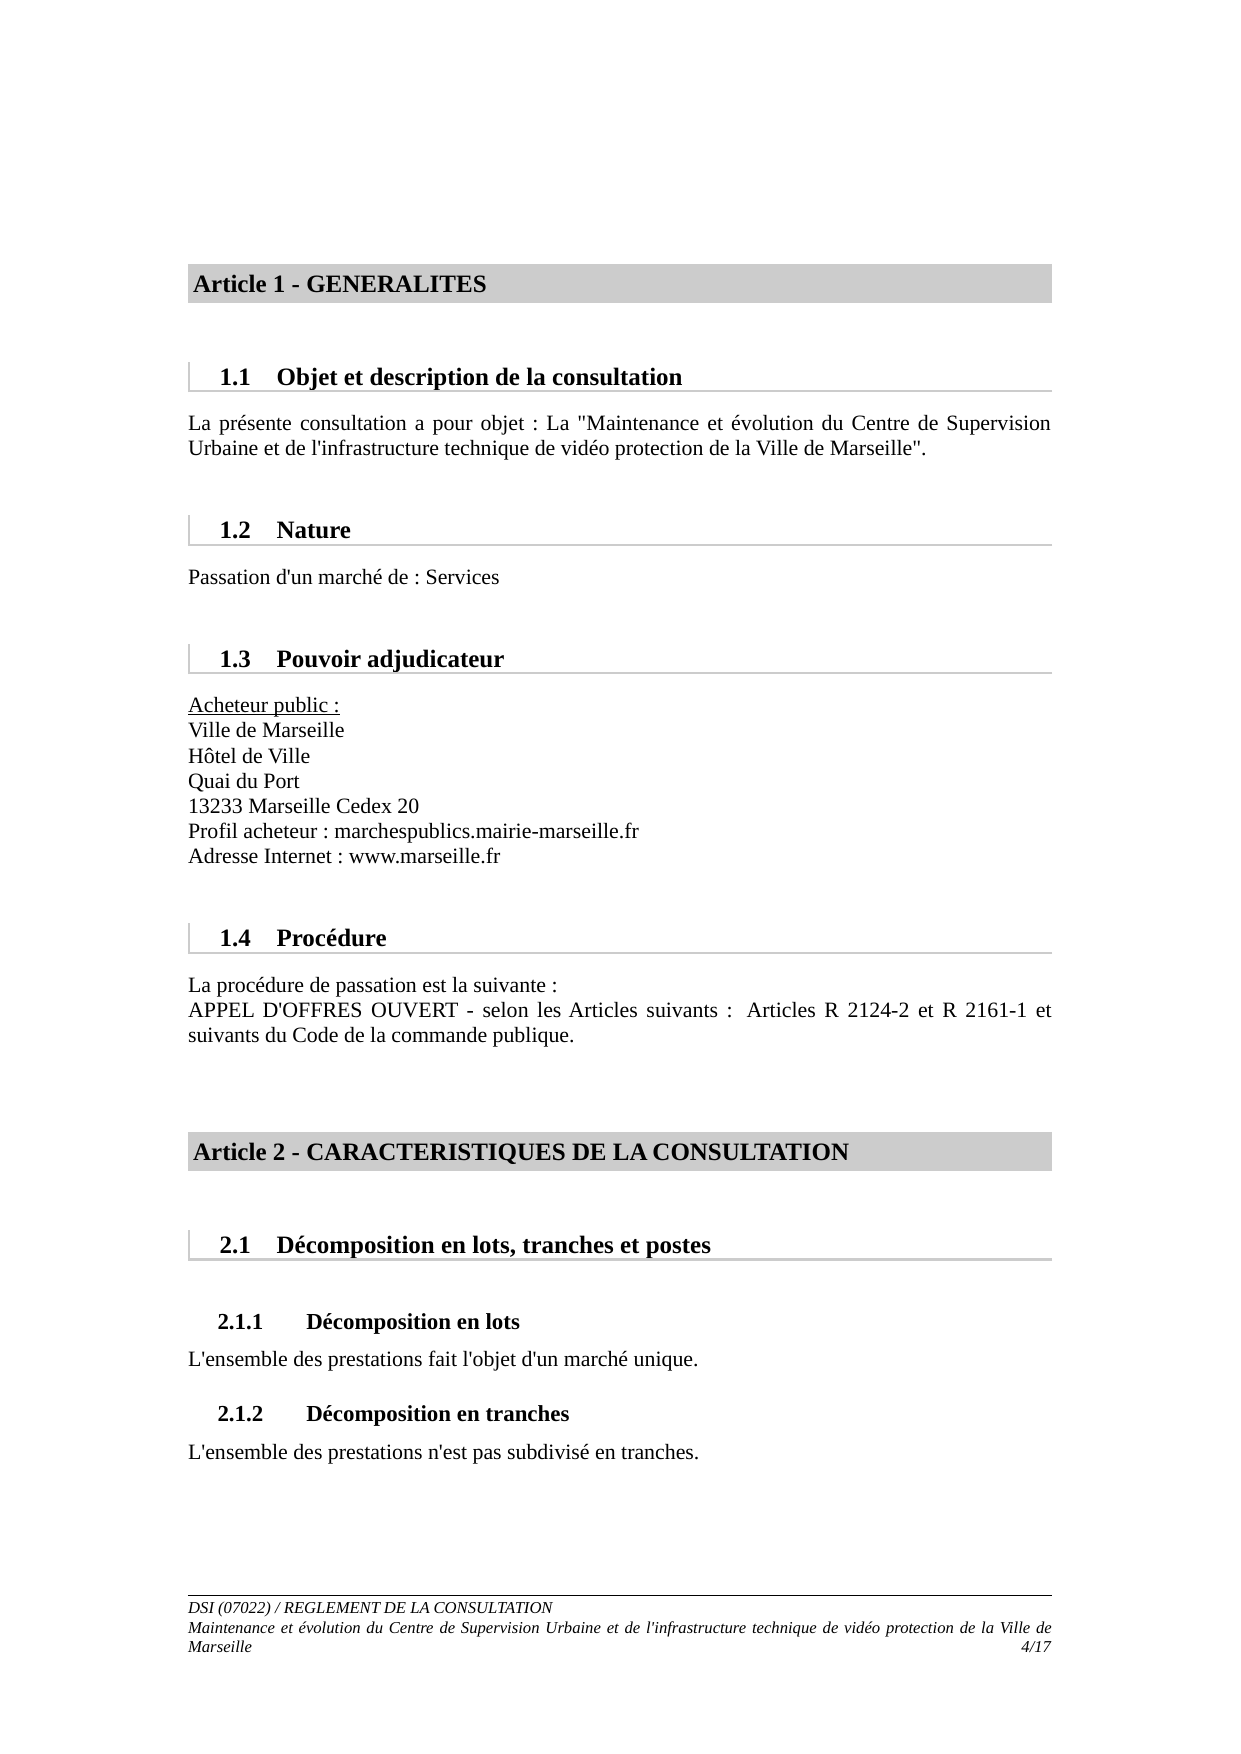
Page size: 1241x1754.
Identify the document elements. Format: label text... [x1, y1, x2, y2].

text Profil acheteur : marchespublics.mairie-marseille.fr [188, 818, 1052, 843]
subtitle Objet et description de la consultation [190, 362, 1052, 390]
text 13233 Marseille Cedex 20 [188, 793, 1052, 818]
subtitle CARACTERISTIQUES DE LA CONSULTATION [190, 1134, 1050, 1169]
subtitle Décomposition en lots, tranches et postes [190, 1230, 1052, 1258]
subtitle Décomposition en tranches [188, 1401, 1052, 1427]
subtitle Procédure [190, 923, 1052, 952]
text L'ensemble des prestations n'est pas subdivisé en tranches. [188, 1439, 1052, 1464]
subtitle Nature [190, 515, 1052, 544]
text APPEL D'OFFRES OUVERT - selon les Articles suivants : Articles R 2124-2 et R 2161-1 et suivants du Code de la commande publique. [188, 997, 1052, 1047]
text L'ensemble des prestations fait l'objet d'un marché unique. [188, 1346, 1052, 1371]
text Hôtel de Ville [188, 743, 1052, 768]
text Quai du Port [188, 768, 1052, 793]
text La procédure de passation est la suivante : [188, 972, 1052, 997]
text Passation d'un marché de : Services [188, 564, 1052, 589]
subtitle GENERALITES [190, 266, 1050, 300]
text Adresse Internet : www.marseille.fr [188, 843, 1052, 869]
text Acheteur public : [188, 692, 1052, 717]
text La présente consultation a pour objet : La "Maintenance et évolution du Centre de Supervision Urbaine et de l'infrastructure technique de vidéo protection de la Ville de Marseille". [188, 410, 1052, 461]
subtitle Pouvoir adjudicateur [190, 644, 1052, 672]
text Ville de Marseille [188, 717, 1052, 743]
subtitle Décomposition en lots [188, 1308, 1052, 1334]
